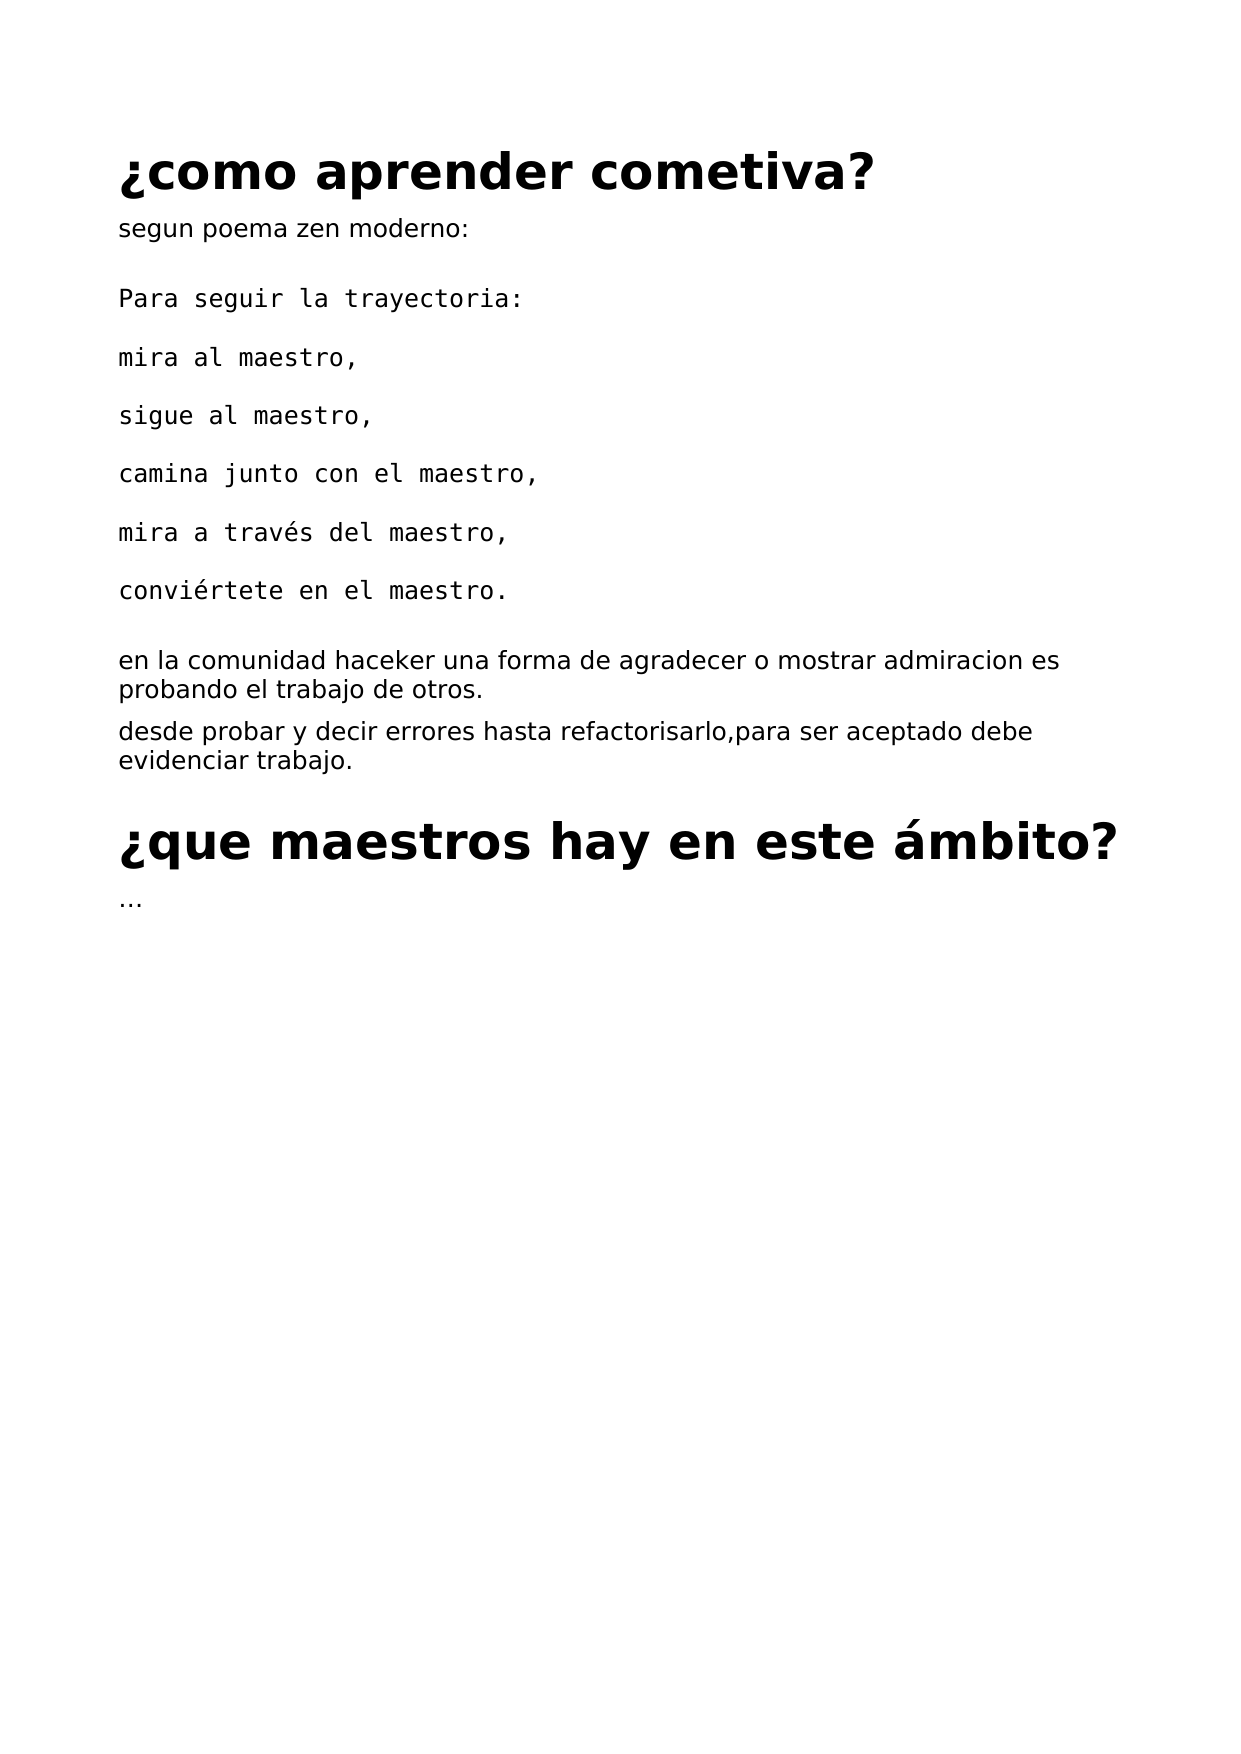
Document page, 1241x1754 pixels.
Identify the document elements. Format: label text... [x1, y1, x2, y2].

subtitle ¿como aprender cometiva? [118, 143, 1122, 201]
subtitle ¿que maestros hay en este ámbito? [118, 813, 1122, 871]
text desde probar y decir errores hasta refactorisarlo,para ser aceptado debe evidenciar trabajo. [118, 717, 1122, 776]
text segun poema zen moderno: [118, 214, 1122, 243]
text … [118, 884, 1122, 913]
text en la comunidad haceker una forma de agradecer o mostrar admiracion es probando el trabajo de otros. [118, 646, 1122, 705]
text Para seguir la trayectoria: mira al maestro, sigue al maestro, camina junto con el maestro, mira a través del maestro, conviértete en el maestro. [118, 256, 1122, 635]
